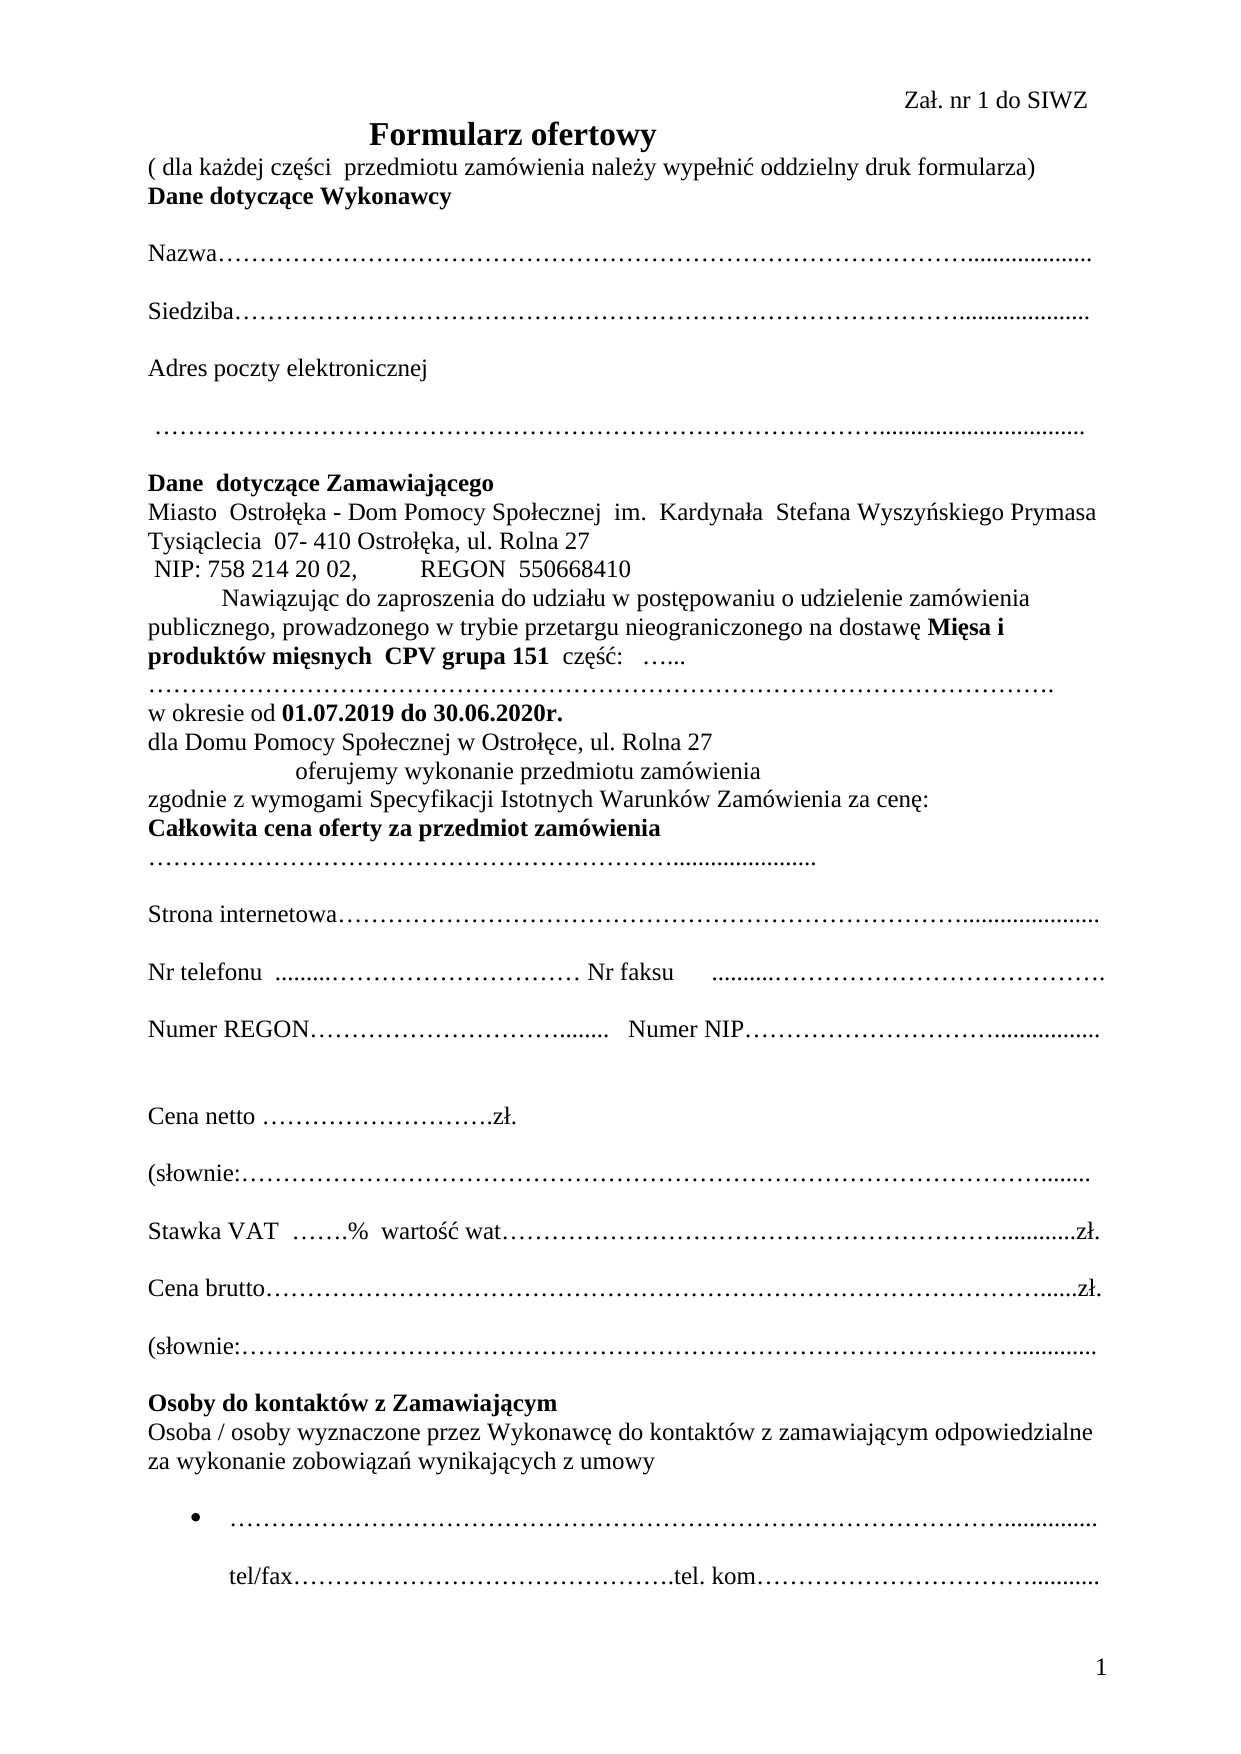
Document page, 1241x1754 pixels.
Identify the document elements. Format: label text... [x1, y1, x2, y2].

list …………………………………………………………………………………............... [191, 1503, 1107, 1532]
text NIP: 758 214 20 02, REGON 550668410 [148, 554, 1107, 583]
text oferujemy wykonanie przedmiotu zamówienia [221, 756, 1107, 784]
text Cena netto ……………………….zł. [148, 1101, 1107, 1129]
text Dane dotyczące Wykonawcy [148, 181, 1107, 209]
text Formularz ofertowy [295, 114, 1107, 152]
text zgodnie z wymogami Specyfikacji Istotnych Warunków Zamówienia za cenę: [148, 784, 1107, 813]
text Całkowita cena oferty za przedmiot zamówienia [148, 813, 1107, 842]
text w okresie od 01.07.2019 do 30.06.2020r. [148, 698, 1107, 727]
text ……………………………………………………………………………................................. [148, 411, 1107, 439]
text Zał. nr 1 do SIWZ [811, 85, 1107, 114]
text Stawka VAT …….% wartość wat……………………………………………………............zł. [148, 1216, 1107, 1244]
text Cena brutto…………………………………………………………………………………......zł. [148, 1273, 1107, 1302]
text Nawiązując do zaproszenia do udziału w postępowaniu o udzielenie zamówienia publicznego, prowadzonego w trybie przetargu nieograniczonego na dostawę Mięsa i produktów mięsnych CPV grupa 151 część: …...………………………………………………………………………………………………. [148, 583, 1107, 698]
text Dane dotyczące Zamawiającego [148, 468, 1107, 497]
text tel/fax……………………………………….tel. kom……………………………........... [154, 1561, 1107, 1589]
text ………………………………………………………....................... [148, 842, 1107, 871]
text Strona internetowa…………………………………………………………………...................... [148, 899, 1107, 928]
text Numer REGON…………………………........ Numer NIP…………………………................. [148, 1014, 1107, 1043]
text Adres poczty elektronicznej [148, 353, 1107, 382]
text Osoby do kontaktów z Zamawiającym [148, 1388, 1107, 1417]
text Osoba / osoby wyznaczone przez Wykonawcę do kontaktów z zamawiającym odpowiedzialne za wykonanie zobowiązań wynikających z umowy [148, 1417, 1107, 1474]
text ( dla każdej części przedmiotu zamówienia należy wypełnić oddzielny druk formularza) [148, 152, 1107, 181]
text dla Domu Pomocy Społecznej w Ostrołęce, ul. Rolna 27 [148, 727, 1107, 756]
text Miasto Ostrołęka - Dom Pomocy Społecznej im. Kardynała Stefana Wyszyńskiego Prymasa Tysiąclecia 07- 410 Ostrołęka, ul. Rolna 27 [148, 497, 1137, 554]
text Siedziba……………………………………………………………………………..................... [148, 296, 1107, 324]
text Nazwa……………………………………………………………………………….................... [148, 238, 1107, 267]
text (słownie:……………………………………………………………………………………........ [148, 1158, 1107, 1187]
text (słownie:…………………………………………………………………………………............. [148, 1331, 1107, 1359]
text Nr telefonu .........………………………… Nr faksu ..........…………………………………. [148, 957, 1107, 986]
